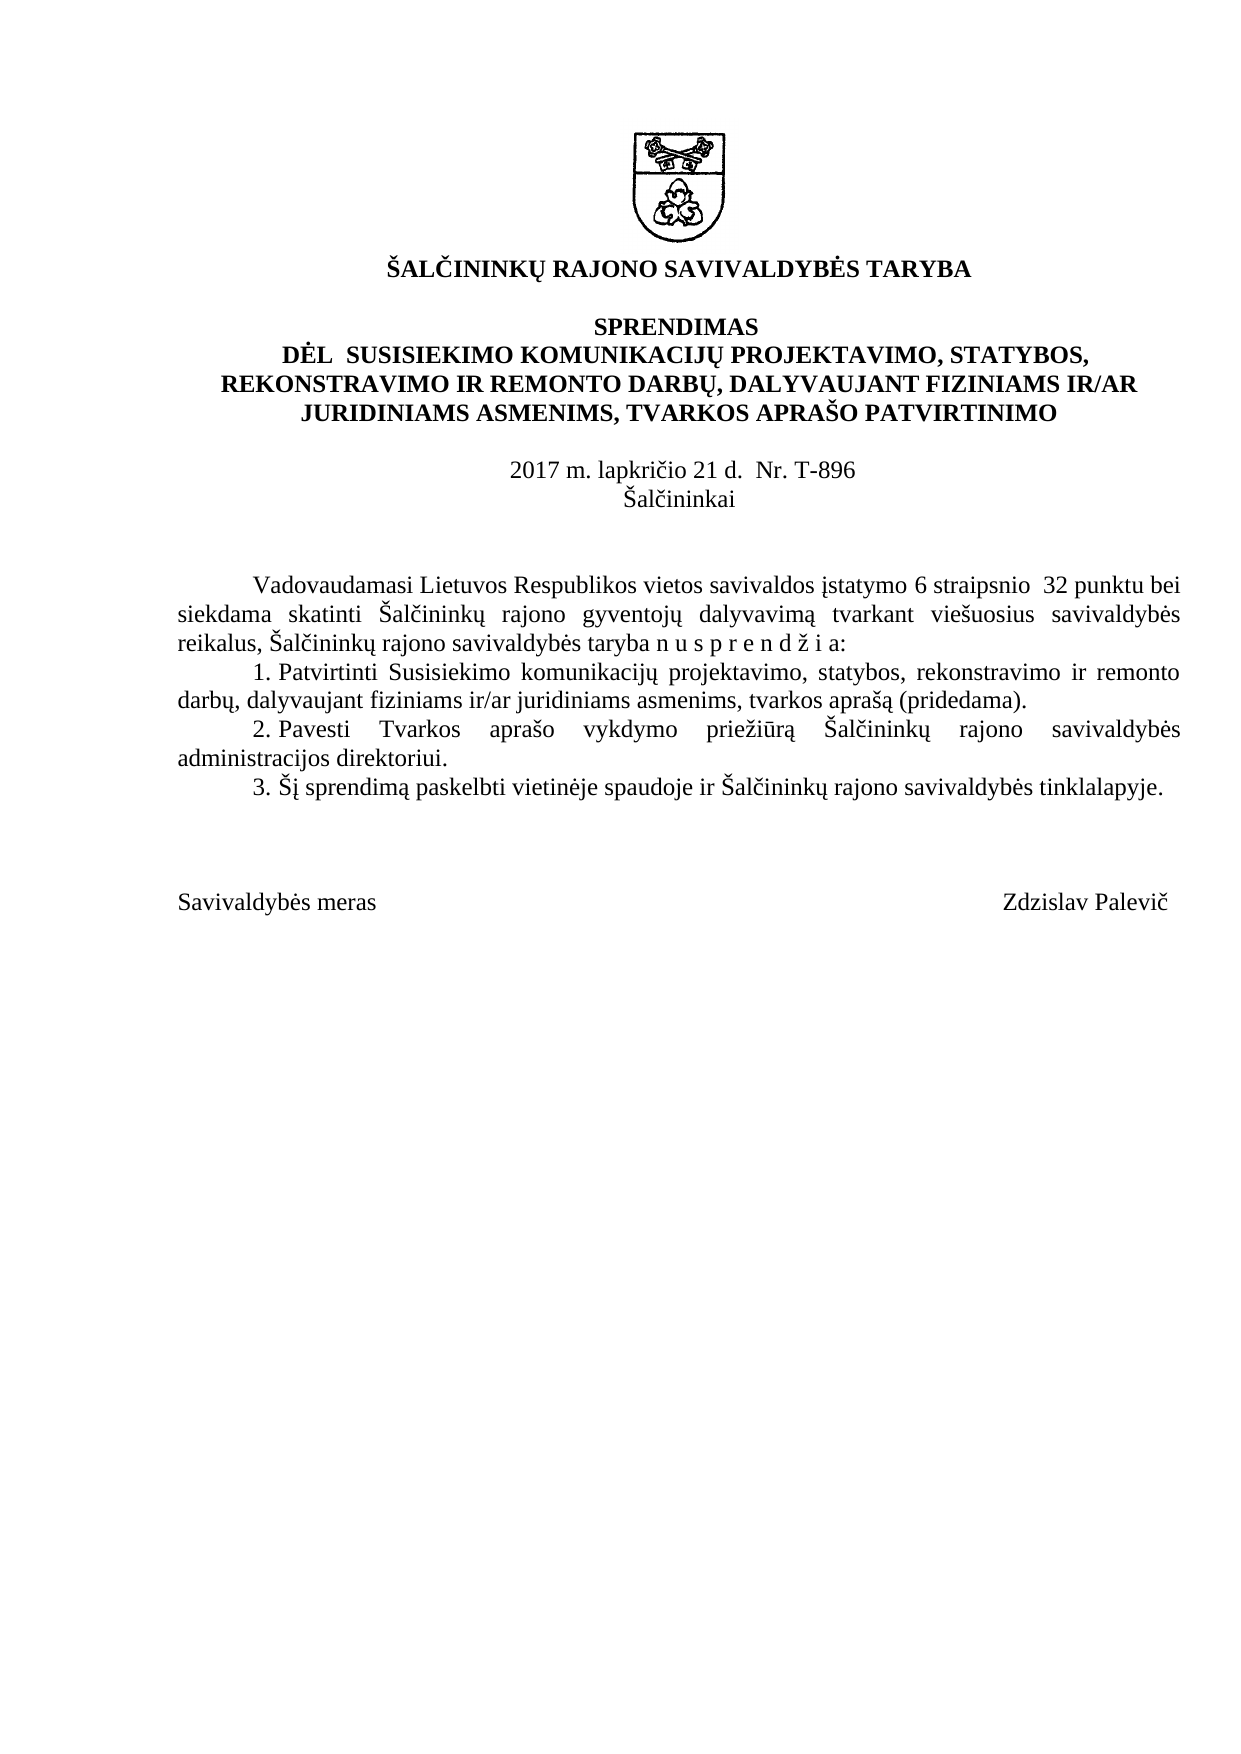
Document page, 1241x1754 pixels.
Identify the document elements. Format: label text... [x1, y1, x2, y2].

text 2017 m. lapkričio 21 d. Nr. T-896 [177, 455, 1181, 484]
text 3. Šį sprendimą paskelbti vietinėje spaudoje ir Šalčininkų rajono savivaldybės tinklalapyje. [177, 772, 1181, 800]
text ŠALČININKŲ RAJONO SAVIVALDYBĖS TARYBA [177, 254, 1181, 283]
text 1. Patvirtinti Susisiekimo komunikacijų projektavimo, statybos, rekonstravimo ir remonto darbų, dalyvaujant fiziniams ir/ar juridiniams asmenims, tvarkos aprašą (pridedama). [177, 657, 1181, 714]
text 2. Pavesti Tvarkos aprašo vykdymo priežiūrą Šalčininkų rajono savivaldybės administracijos direktoriui. [177, 714, 1181, 772]
text SPRENDIMAS [177, 312, 1181, 340]
text Šalčininkai [177, 484, 1181, 513]
text Savivaldybės meras Zdzislav Palevič [177, 887, 1181, 915]
text Vadovaudamasi Lietuvos Respublikos vietos savivaldos įstatymo 6 straipsnio 32 punktu bei siekdama skatinti Šalčininkų rajono gyventojų dalyvavimą tvarkant viešuosius savivaldybės reikalus, Šalčininkų rajono savivaldybės taryba n u s p r e n d ž i a: [177, 570, 1181, 657]
text DĖL SUSISIEKIMO KOMUNIKACIJŲ PROJEKTAVIMO, STATYBOS, REKONSTRAVIMO IR REMONTO DARBŲ, DALYVAUJANT FIZINIAMS IR/AR JURIDINIAMS ASMENIMS, TVARKOS APRAŠO PATVIRTINIMO [177, 340, 1181, 427]
